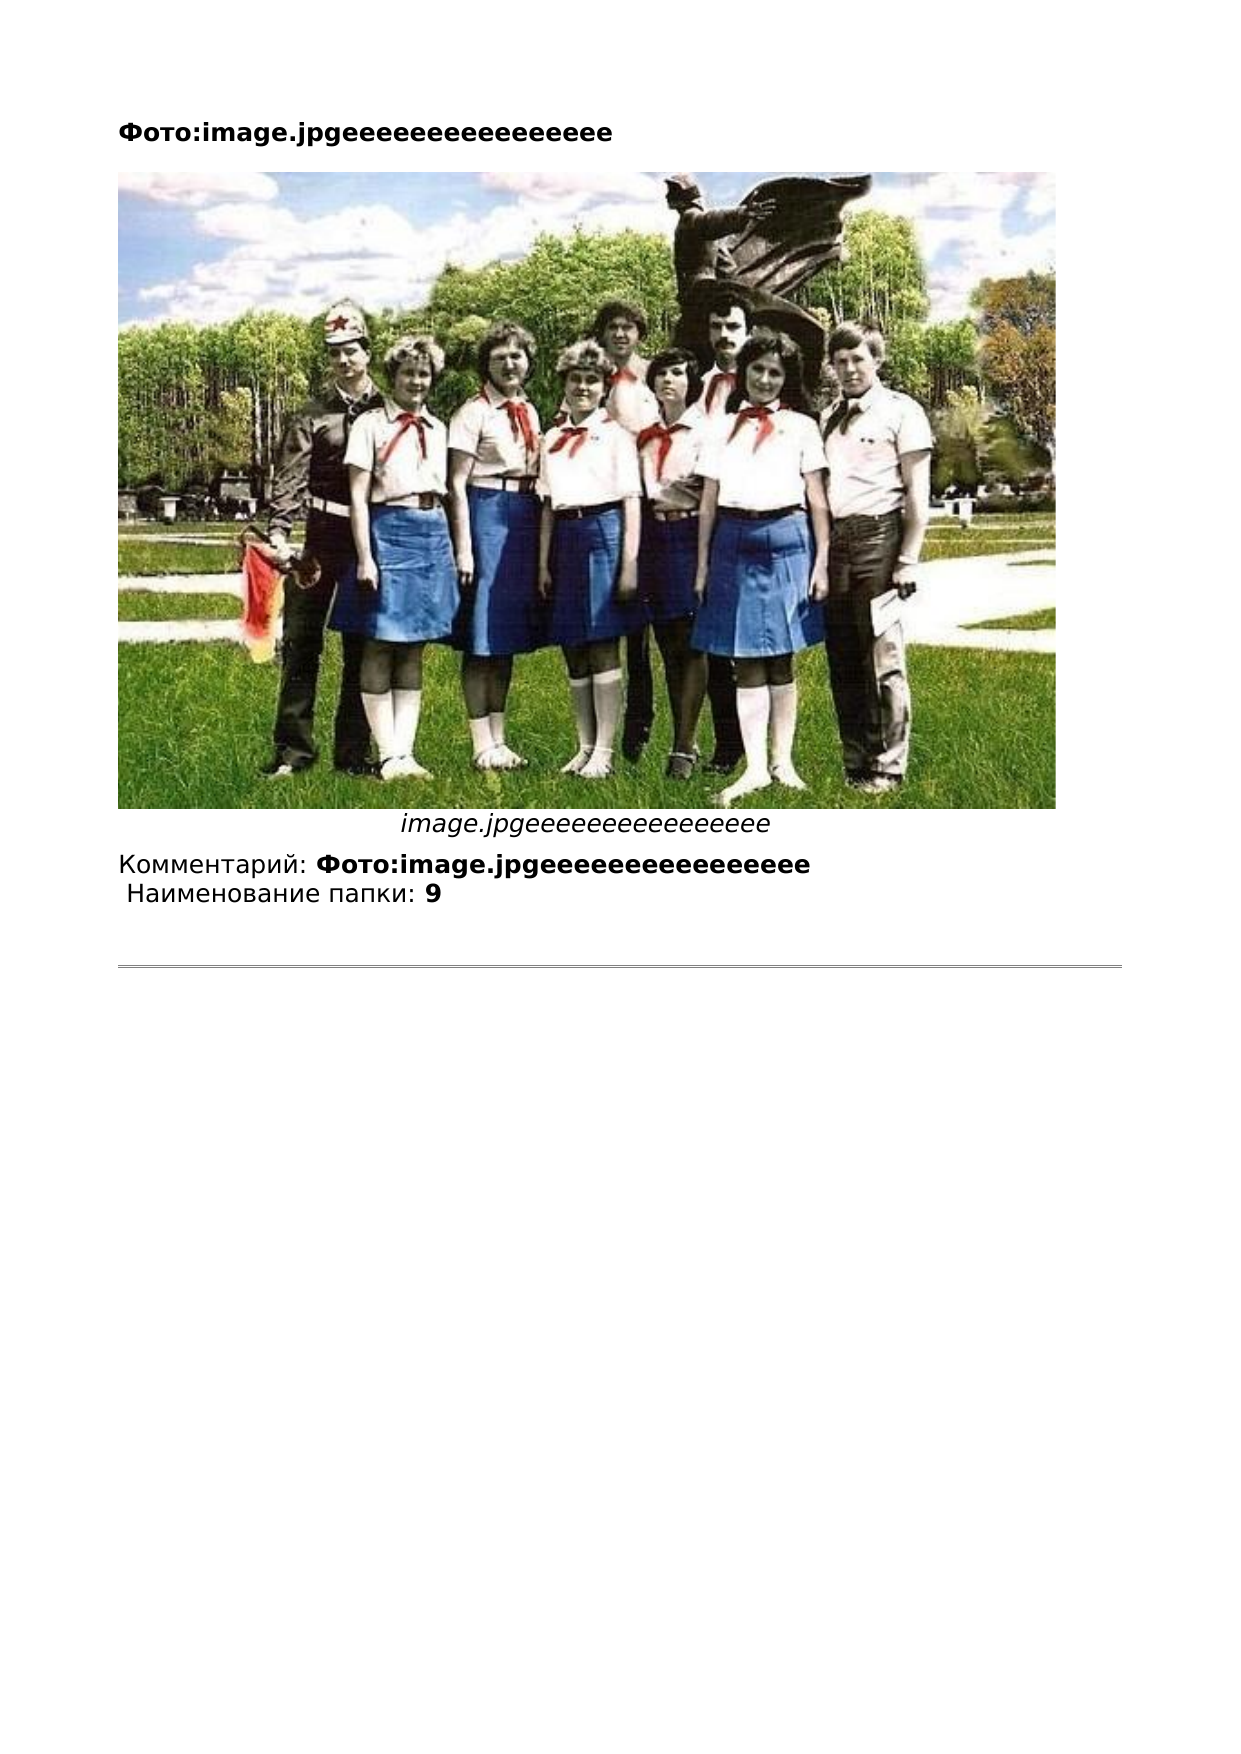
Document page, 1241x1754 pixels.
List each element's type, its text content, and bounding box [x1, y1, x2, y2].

subtitle Фото:image.jpgееееееееееееееее [118, 118, 1122, 147]
text Комментарий: Фото:image.jpgееееееееееееееее Наименование папки: 9 [118, 850, 1122, 938]
picture [118, 172, 1056, 809]
text image.jpgееееееееееееееее [118, 809, 1056, 838]
